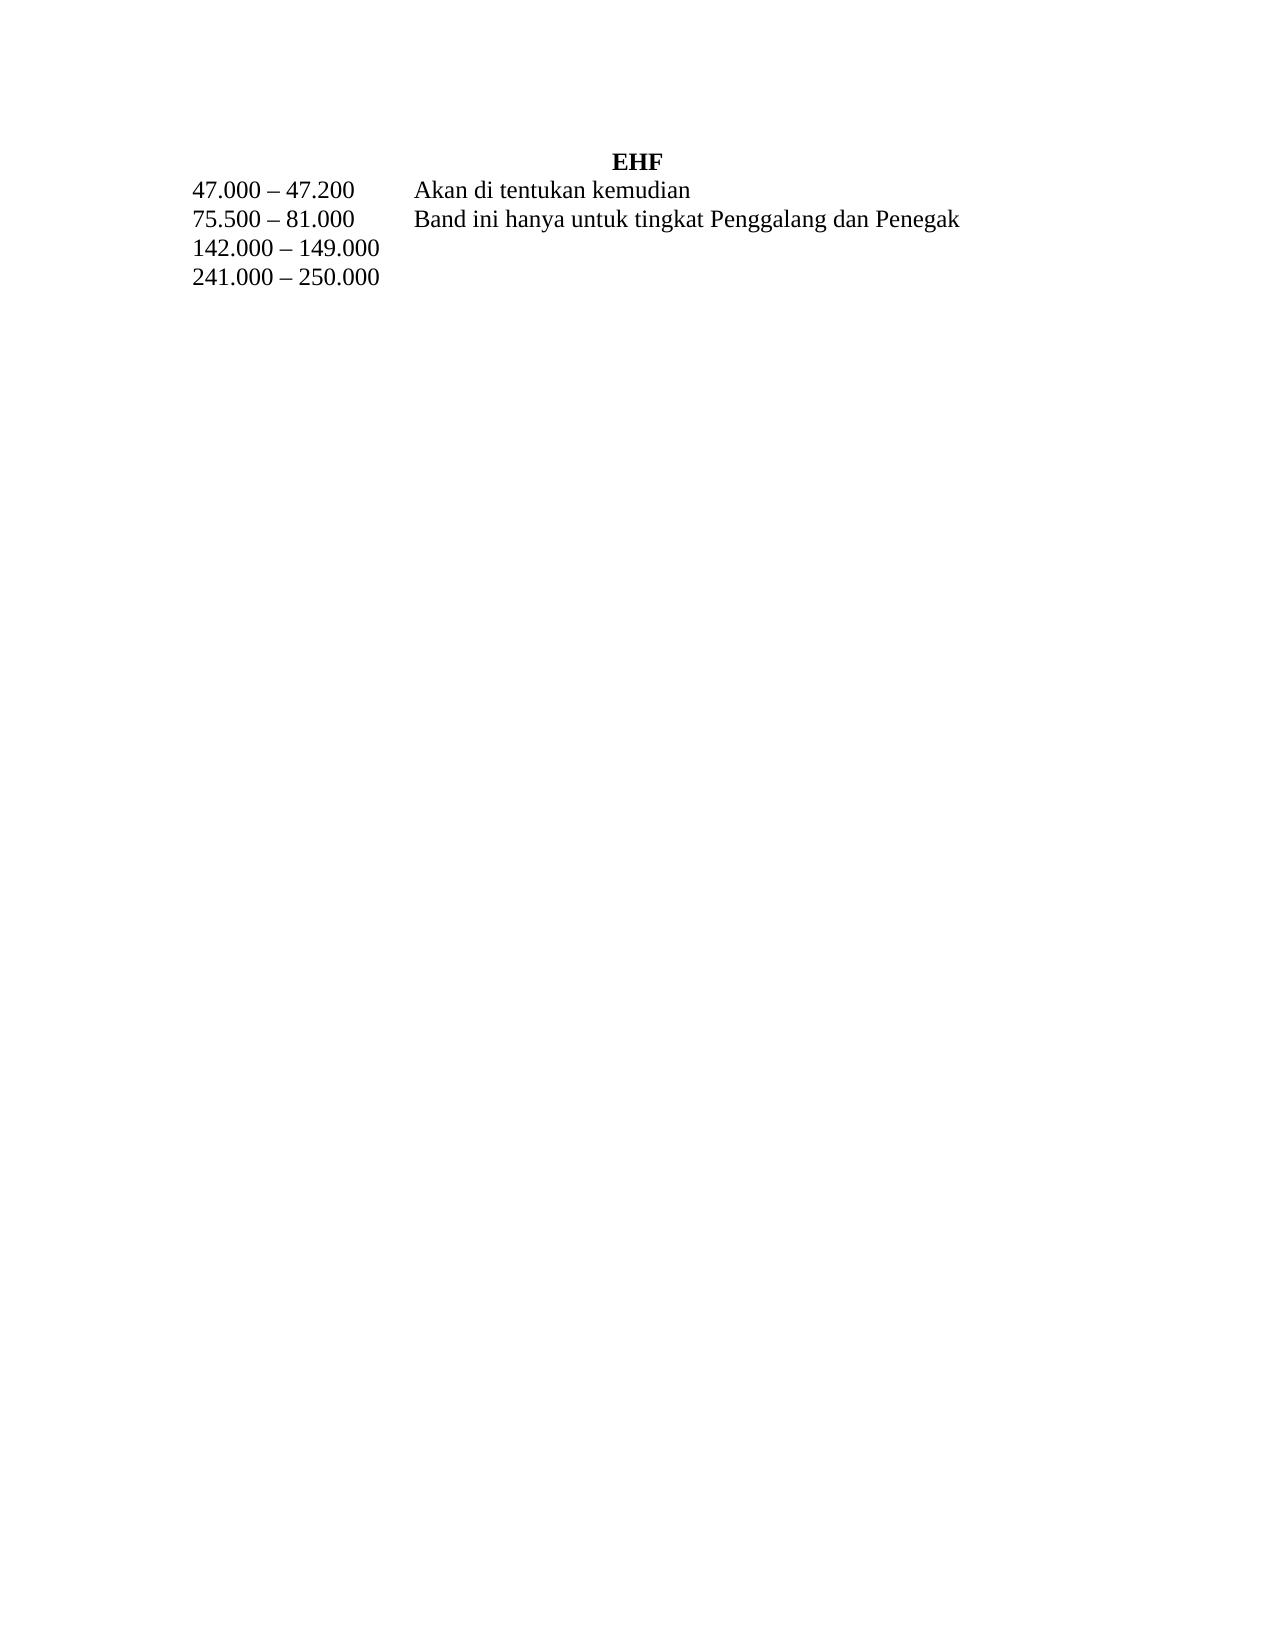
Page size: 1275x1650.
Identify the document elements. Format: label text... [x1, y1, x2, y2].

text 241.000 – 250.000 [118, 262, 1157, 291]
text 142.000 – 149.000 [118, 233, 1157, 262]
text EHF [118, 147, 1157, 176]
text 75.500 – 81.000 Band ini hanya untuk tingkat Penggalang dan Penegak [118, 204, 1157, 233]
text 47.000 – 47.200 Akan di tentukan kemudian [118, 176, 1157, 204]
